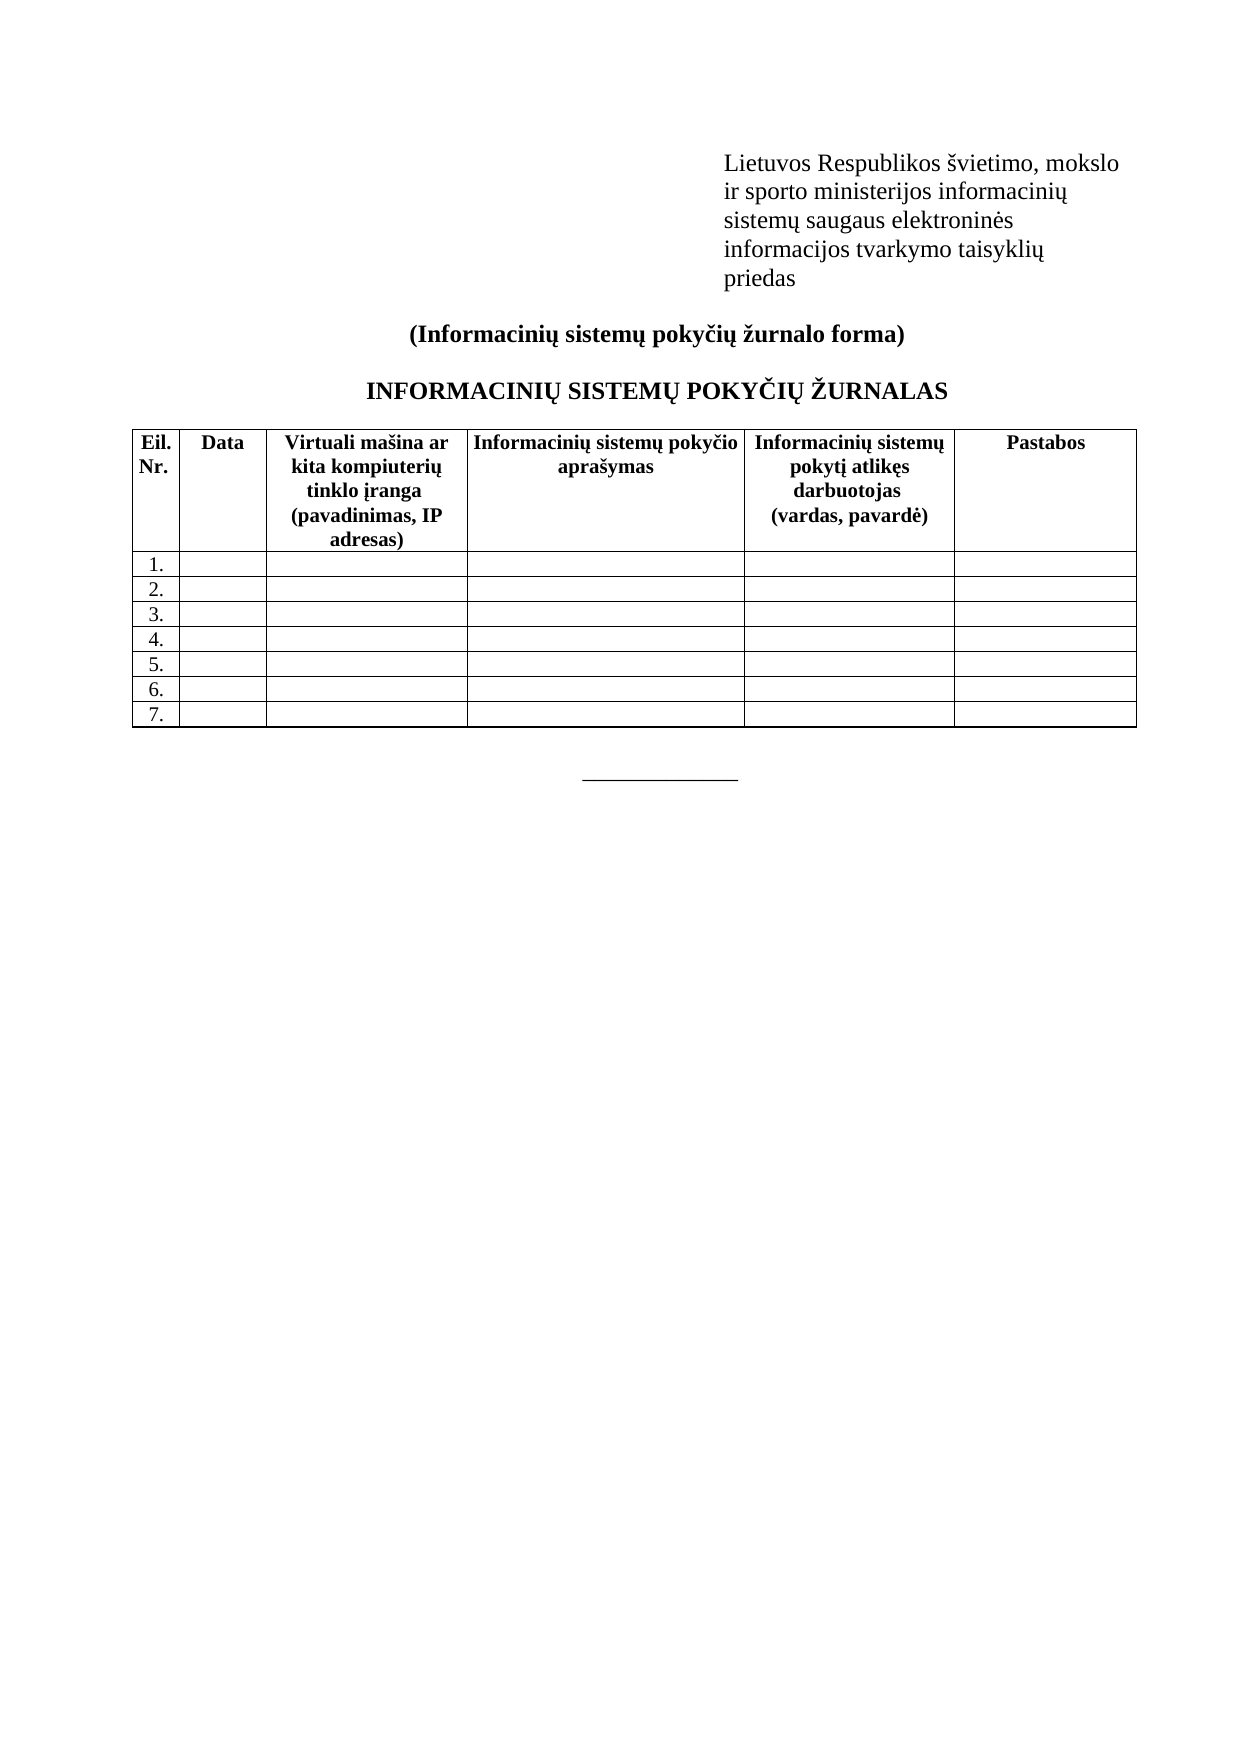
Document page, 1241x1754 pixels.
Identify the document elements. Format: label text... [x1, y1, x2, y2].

table_cell [955, 577, 1136, 601]
text INFORMACINIŲ SISTEMŲ POKYČIŲ ŽURNALAS [133, 376, 1181, 405]
table_cell [267, 652, 467, 676]
table_header Eil. Nr. [133, 430, 179, 551]
table_cell [180, 552, 266, 576]
table_cell [468, 627, 744, 651]
table_header Informacinių sistemų pokytį atlikęs darbuotojas (vardas, pavardė) [745, 430, 954, 551]
table_cell [745, 702, 954, 726]
table_cell [267, 577, 467, 601]
table_cell [468, 677, 744, 701]
table_cell 4. [133, 627, 179, 651]
text _____________ [133, 756, 1181, 784]
text sistemų saugaus elektroninės [723, 205, 1181, 234]
table_cell [955, 677, 1136, 701]
table_cell 6. [133, 677, 179, 701]
table_cell [955, 602, 1136, 626]
table_cell [745, 652, 954, 676]
text ir sporto ministerijos informacinių [723, 176, 1181, 205]
text priedas [723, 263, 1181, 291]
table_cell [955, 627, 1136, 651]
table_cell 7. [133, 702, 179, 726]
text Lietuvos Respublikos švietimo, mokslo [723, 148, 1181, 176]
table_header Virtuali mašina ar kita kompiuterių tinklo įranga (pavadinimas, IP adresas) [267, 430, 467, 551]
table_cell [267, 602, 467, 626]
table_cell [180, 702, 266, 726]
table_cell [468, 577, 744, 601]
table_cell 5. [133, 652, 179, 676]
table_cell [745, 677, 954, 701]
text (Informacinių sistemų pokyčių žurnalo forma) [133, 319, 1181, 348]
table_cell [745, 577, 954, 601]
table_cell 1. [133, 552, 179, 576]
table_cell [955, 702, 1136, 726]
table_header Informacinių sistemų pokyčio aprašymas [468, 430, 744, 551]
table_cell 2. [133, 577, 179, 601]
table_cell [180, 577, 266, 601]
table_cell [468, 702, 744, 726]
table_cell [267, 702, 467, 726]
table_header Pastabos [955, 430, 1136, 551]
table_cell [745, 552, 954, 576]
table_cell [180, 602, 266, 626]
table_cell [180, 677, 266, 701]
table_cell [468, 602, 744, 626]
table_cell 3. [133, 602, 179, 626]
text informacijos tvarkymo taisyklių [723, 234, 1181, 263]
table_cell [745, 602, 954, 626]
table_cell [745, 627, 954, 651]
table_header Data [180, 430, 266, 551]
table_cell [267, 552, 467, 576]
table_cell [468, 652, 744, 676]
table_cell [955, 652, 1136, 676]
table_cell [267, 627, 467, 651]
table_cell [180, 627, 266, 651]
table_cell [180, 652, 266, 676]
table_cell [955, 552, 1136, 576]
table_cell [468, 552, 744, 576]
table_cell [267, 677, 467, 701]
